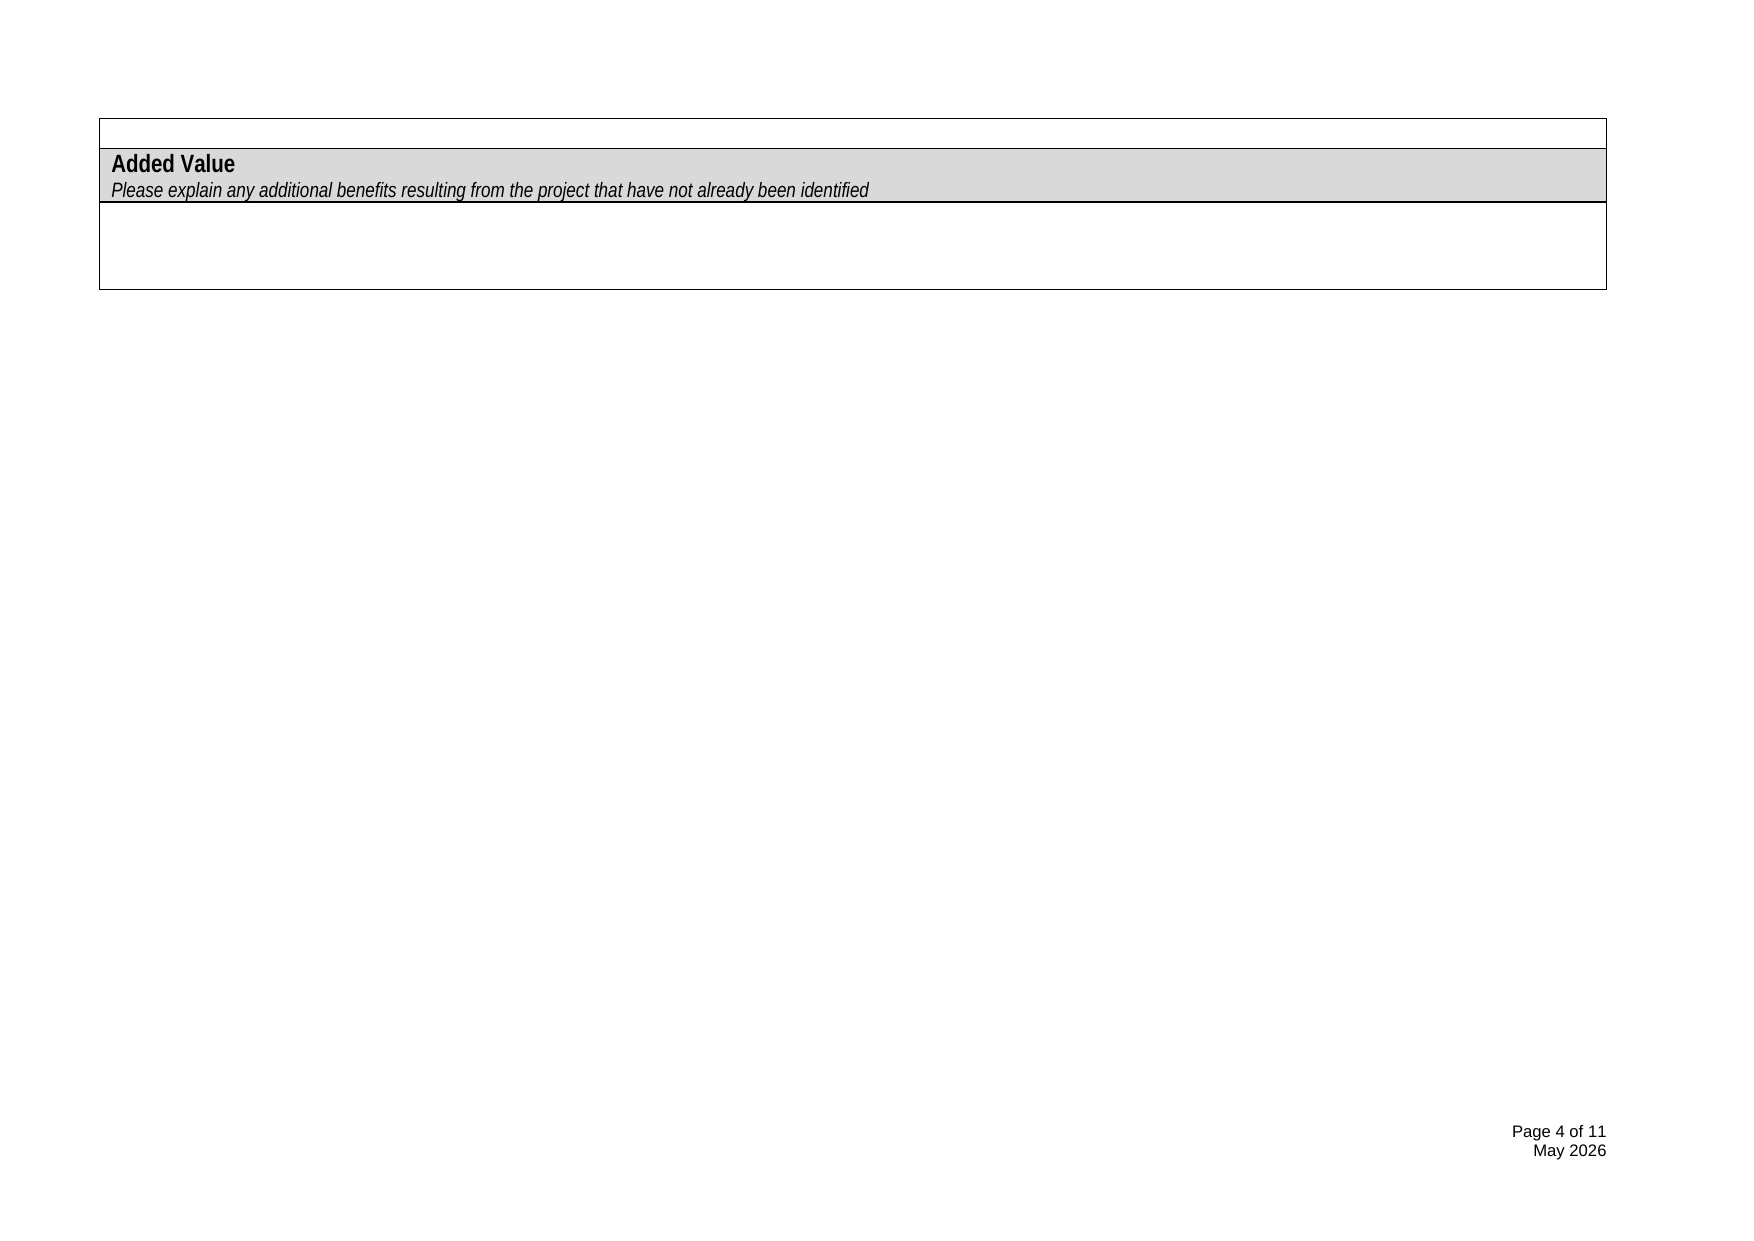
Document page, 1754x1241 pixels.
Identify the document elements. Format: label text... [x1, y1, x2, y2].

table_cell Added Value Please explain any additional benefits resulting from the project that have not already been identified [100, 149, 1606, 201]
table_cell [100, 203, 1606, 288]
table_cell [100, 119, 1606, 148]
